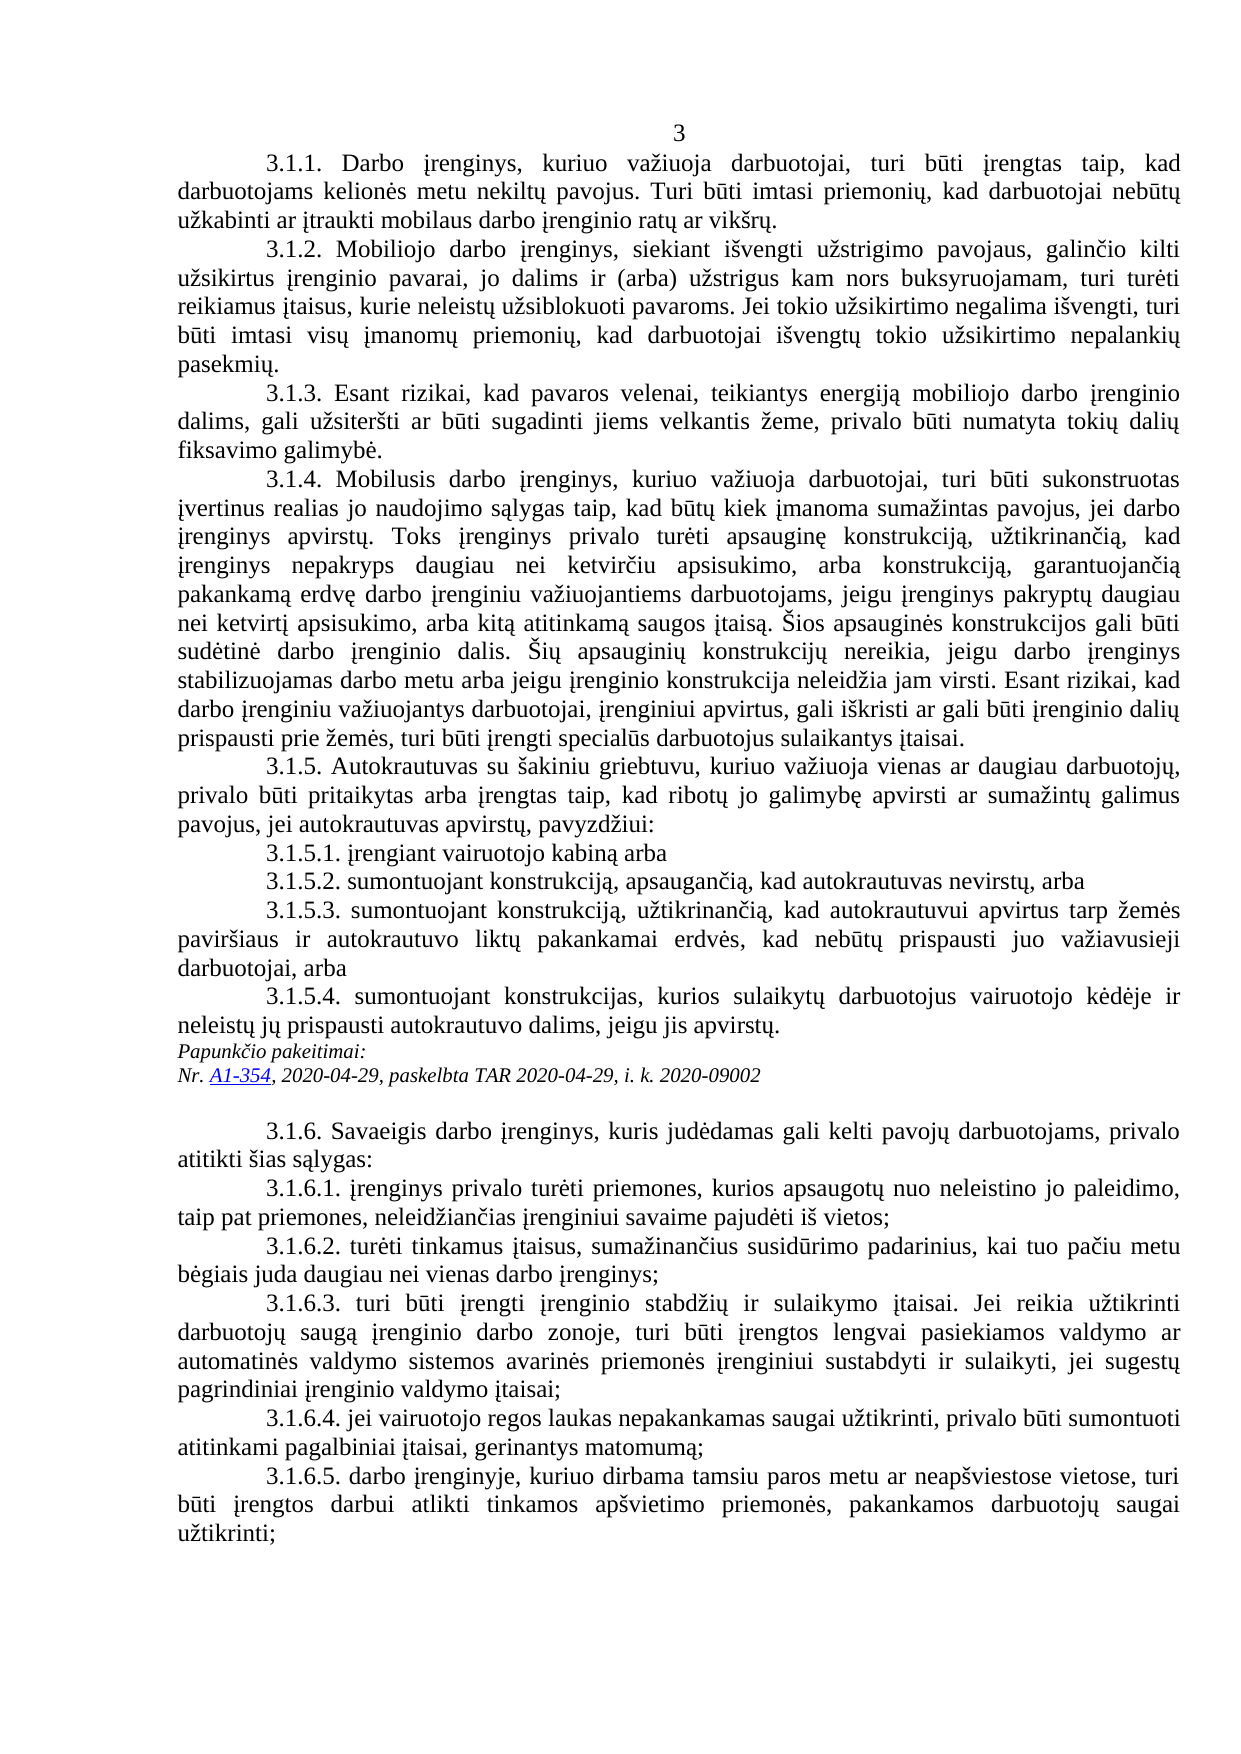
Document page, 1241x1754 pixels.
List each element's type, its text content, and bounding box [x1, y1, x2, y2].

text 3.1.5. Autokrautuvas su šakiniu griebtuvu, kuriuo važiuoja vienas ar daugiau darbuotojų, privalo būti pritaikytas arba įrengtas taip, kad ribotų jo galimybę apvirsti ar sumažintų galimus pavojus, jei autokrautuvas apvirstų, pavyzdžiui: [177, 751, 1181, 838]
text 3.1.5.2. sumontuojant konstrukciją, apsaugančią, kad autokrautuvas nevirstų, arba [177, 866, 1181, 895]
text 3.1.6.3. turi būti įrengti įrenginio stabdžių ir sulaikymo įtaisai. Jei reikia užtikrinti darbuotojų saugą įrenginio darbo zonoje, turi būti įrengtos lengvai pasiekiamos valdymo ar automatinės valdymo sistemos avarinės priemonės įrenginiui sustabdyti ir sulaikyti, jei sugestų pagrindiniai įrenginio valdymo įtaisai; [177, 1288, 1181, 1403]
text 3.1.3. Esant rizikai, kad pavaros velenai, teikiantys energiją mobiliojo darbo įrenginio dalims, gali užsiteršti ar būti sugadinti jiems velkantis žeme, privalo būti numatyta tokių dalių fiksavimo galimybė. [177, 378, 1181, 464]
text 3.1.6.1. įrenginys privalo turėti priemones, kurios apsaugotų nuo neleistino jo paleidimo, taip pat priemones, neleidžiančias įrenginiui savaime pajudėti iš vietos; [177, 1173, 1181, 1231]
text 3.1.5.3. sumontuojant konstrukciją, užtikrinančią, kad autokrautuvui apvirtus tarp žemės paviršiaus ir autokrautuvo liktų pakankamai erdvės, kad nebūtų prispausti juo važiavusieji darbuotojai, arba [177, 895, 1181, 981]
text 3.1.5.4. sumontuojant konstrukcijas, kurios sulaikytų darbuotojus vairuotojo kėdėje ir neleistų jų prispausti autokrautuvo dalims, jeigu jis apvirstų. [177, 981, 1181, 1039]
text Nr. A1-354, 2020-04-29, paskelbta TAR 2020-04-29, i. k. 2020-09002 [177, 1063, 1181, 1087]
text 3.1.2. Mobiliojo darbo įrenginys, siekiant išvengti užstrigimo pavojaus, galinčio kilti užsikirtus įrenginio pavarai, jo dalims ir (arba) užstrigus kam nors buksyruojamam, turi turėti reikiamus įtaisus, kurie neleistų užsiblokuoti pavaroms. Jei tokio užsikirtimo negalima išvengti, turi būti imtasi visų įmanomų priemonių, kad darbuotojai išvengtų tokio užsikirtimo nepalankių pasekmių. [177, 234, 1181, 378]
text 3.1.1. Darbo įrenginys, kuriuo važiuoja darbuotojai, turi būti įrengtas taip, kad darbuotojams kelionės metu nekiltų pavojus. Turi būti imtasi priemonių, kad darbuotojai nebūtų užkabinti ar įtraukti mobilaus darbo įrenginio ratų ar vikšrų. [177, 148, 1181, 234]
text 3.1.5.1. įrengiant vairuotojo kabiną arba [177, 838, 1181, 866]
text 3.1.6. Savaeigis darbo įrenginys, kuris judėdamas gali kelti pavojų darbuotojams, privalo atitikti šias sąlygas: [177, 1116, 1181, 1173]
text 3.1.6.2. turėti tinkamus įtaisus, sumažinančius susidūrimo padarinius, kai tuo pačiu metu bėgiais juda daugiau nei vienas darbo įrenginys; [177, 1231, 1181, 1288]
text Papunkčio pakeitimai: [177, 1039, 1181, 1063]
text 3.1.6.5. darbo įrenginyje, kuriuo dirbama tamsiu paros metu ar neapšviestose vietose, turi būti įrengtos darbui atlikti tinkamos apšvietimo priemonės, pakankamos darbuotojų saugai užtikrinti; [177, 1461, 1181, 1547]
text 3.1.6.4. jei vairuotojo regos laukas nepakankamas saugai užtikrinti, privalo būti sumontuoti atitinkami pagalbiniai įtaisai, gerinantys matomumą; [177, 1403, 1181, 1461]
text 3.1.4. Mobilusis darbo įrenginys, kuriuo važiuoja darbuotojai, turi būti sukonstruotas įvertinus realias jo naudojimo sąlygas taip, kad būtų kiek įmanoma sumažintas pavojus, jei darbo įrenginys apvirstų. Toks įrenginys privalo turėti apsauginę konstrukciją, užtikrinančią, kad įrenginys nepakryps daugiau nei ketvirčiu apsisukimo, arba konstrukciją, garantuojančią pakankamą erdvę darbo įrenginiu važiuojantiems darbuotojams, jeigu įrenginys pakryptų daugiau nei ketvirtį apsisukimo, arba kitą atitinkamą saugos įtaisą. Šios apsauginės konstrukcijos gali būti sudėtinė darbo įrenginio dalis. Šių apsauginių konstrukcijų nereikia, jeigu darbo įrenginys stabilizuojamas darbo metu arba jeigu įrenginio konstrukcija neleidžia jam virsti. Esant rizikai, kad darbo įrenginiu važiuojantys darbuotojai, įrenginiui apvirtus, gali iškristi ar gali būti įrenginio dalių prispausti prie žemės, turi būti įrengti specialūs darbuotojus sulaikantys įtaisai. [177, 464, 1181, 751]
